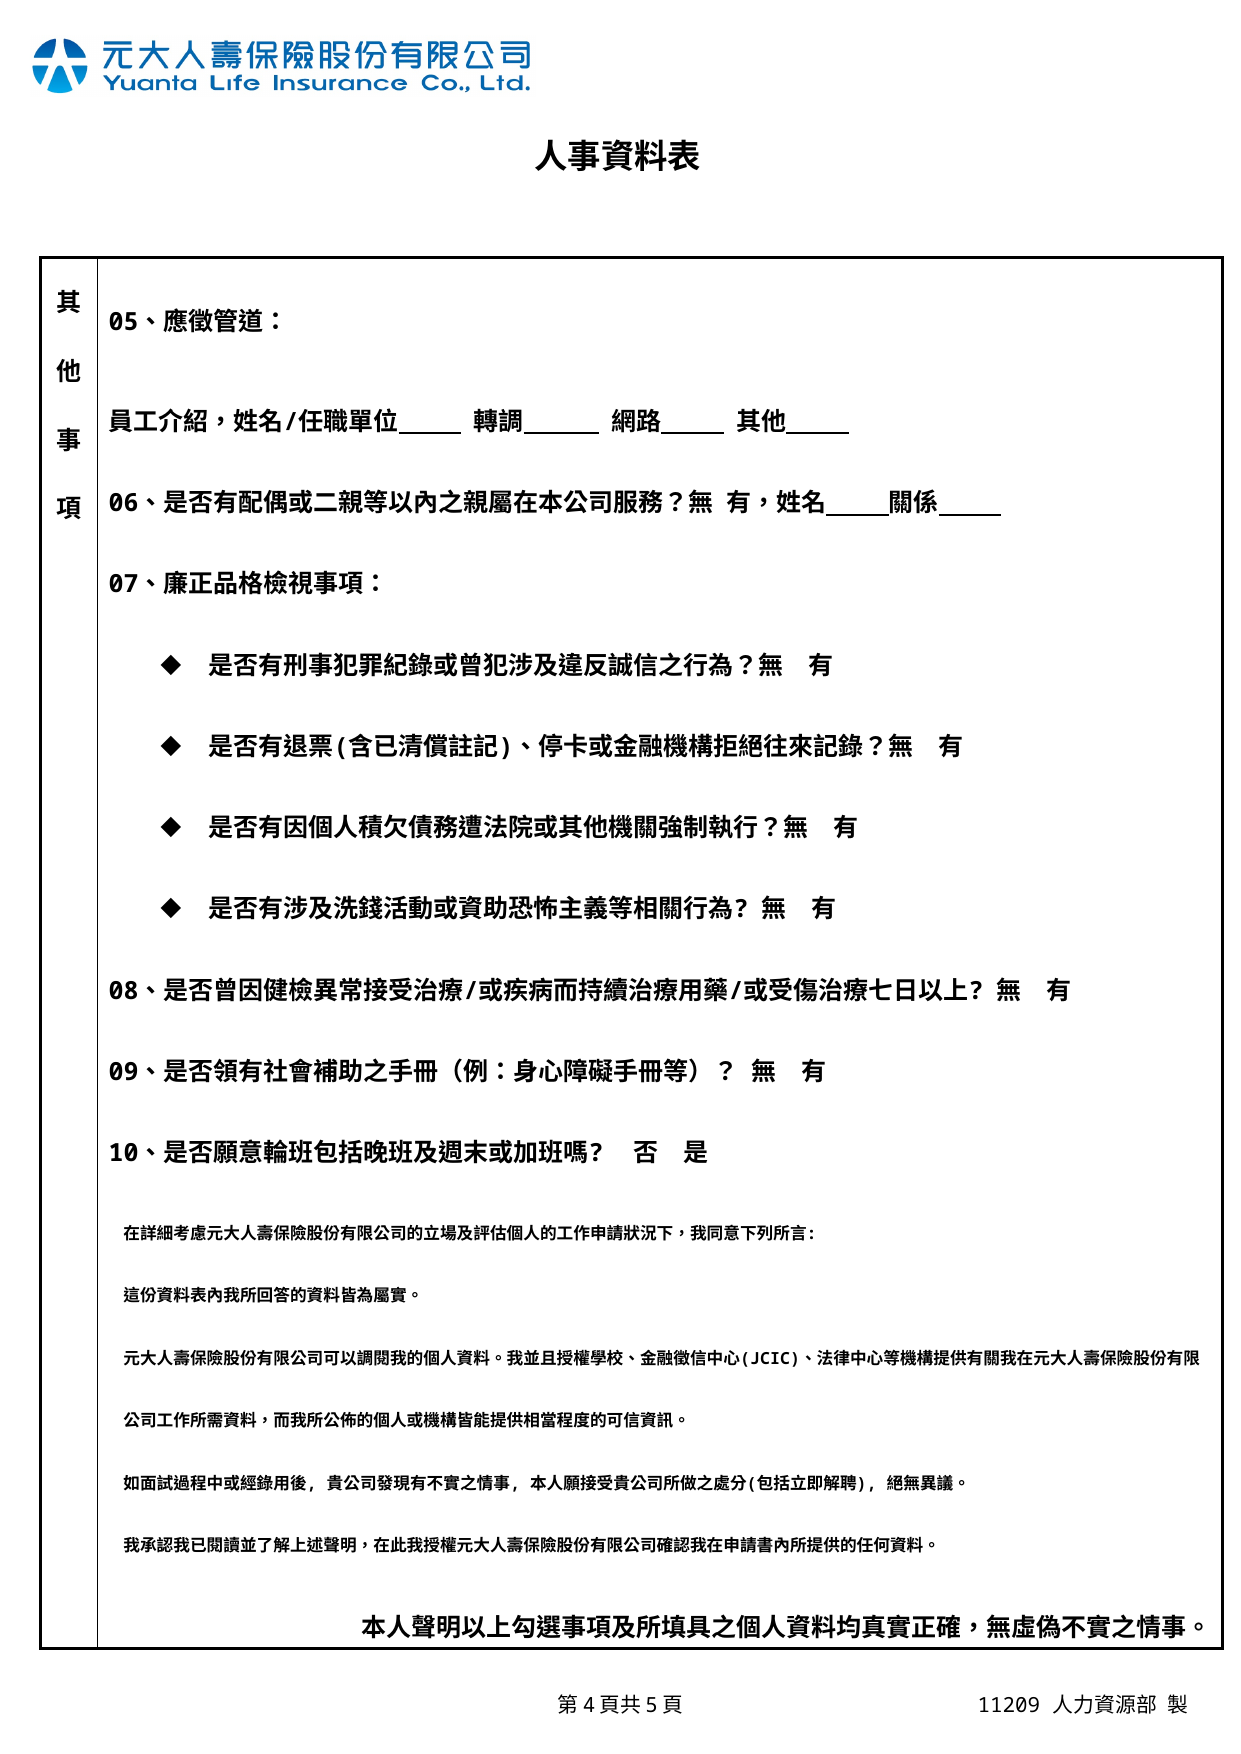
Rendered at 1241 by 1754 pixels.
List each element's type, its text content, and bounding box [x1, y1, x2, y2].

table_header 05、應徵管道： 員工介紹，姓名/任職單位 轉調 網路 其他 06、是否有配偶或二親等以內之親屬在本公司服務？無 有，姓名 關係 07、廉正品格檢視事項： 是否有刑事犯罪紀錄或曾犯涉及違反誠信之行為？無 有 是否有退票(含已清償註記)、停卡或金融機構拒絕往來記錄？無 有 是否有因個人積欠債務遭法院或其他機關強制執行？無 有 是否有涉及洗錢活動或資助恐怖主義等相關行為? 無 有 08、是否曾因健檢異常接受治療/或疾病而持續治療用藥/或受傷治療七日以上? 無 有 09、是否領有社會補助之手冊（例：身心障礙手冊等）？ 無 有 10、是否願意輪班包括晚班及週末或加班嗎? 否 是 在詳細考慮元大人壽保險股份有限公司的立場及評估個人的工作申請狀況下，我同意下列所言: 這份資料表內我所回答的資料皆為屬實。 元大人壽保險股份有限公司可以調閱我的個人資料。我並且授權學校、金融徵信中心(JCIC)、法律中心等機構提供有關我在元大人壽保險股份有限公司工作所需資料，而我所公佈的個人或機構皆能提供相當程度的可信資訊。 如面試過程中或經錄用後, 貴公司發現有不實之情事, 本人願接受貴公司所做之處分(包括立即解聘), 絕無異議。 我承認我已閱讀並了解上述聲明，在此我授權元大人壽保險股份有限公司確認我在申請書內所提供的任何資料。 本人聲明以上勾選事項及所填具之個人資料均真實正確，無虛偽不實之情事。 [98, 259, 1221, 1647]
table_header 其 他 事 項 [42, 259, 97, 1647]
text 人事資料表 [29, 112, 1206, 175]
